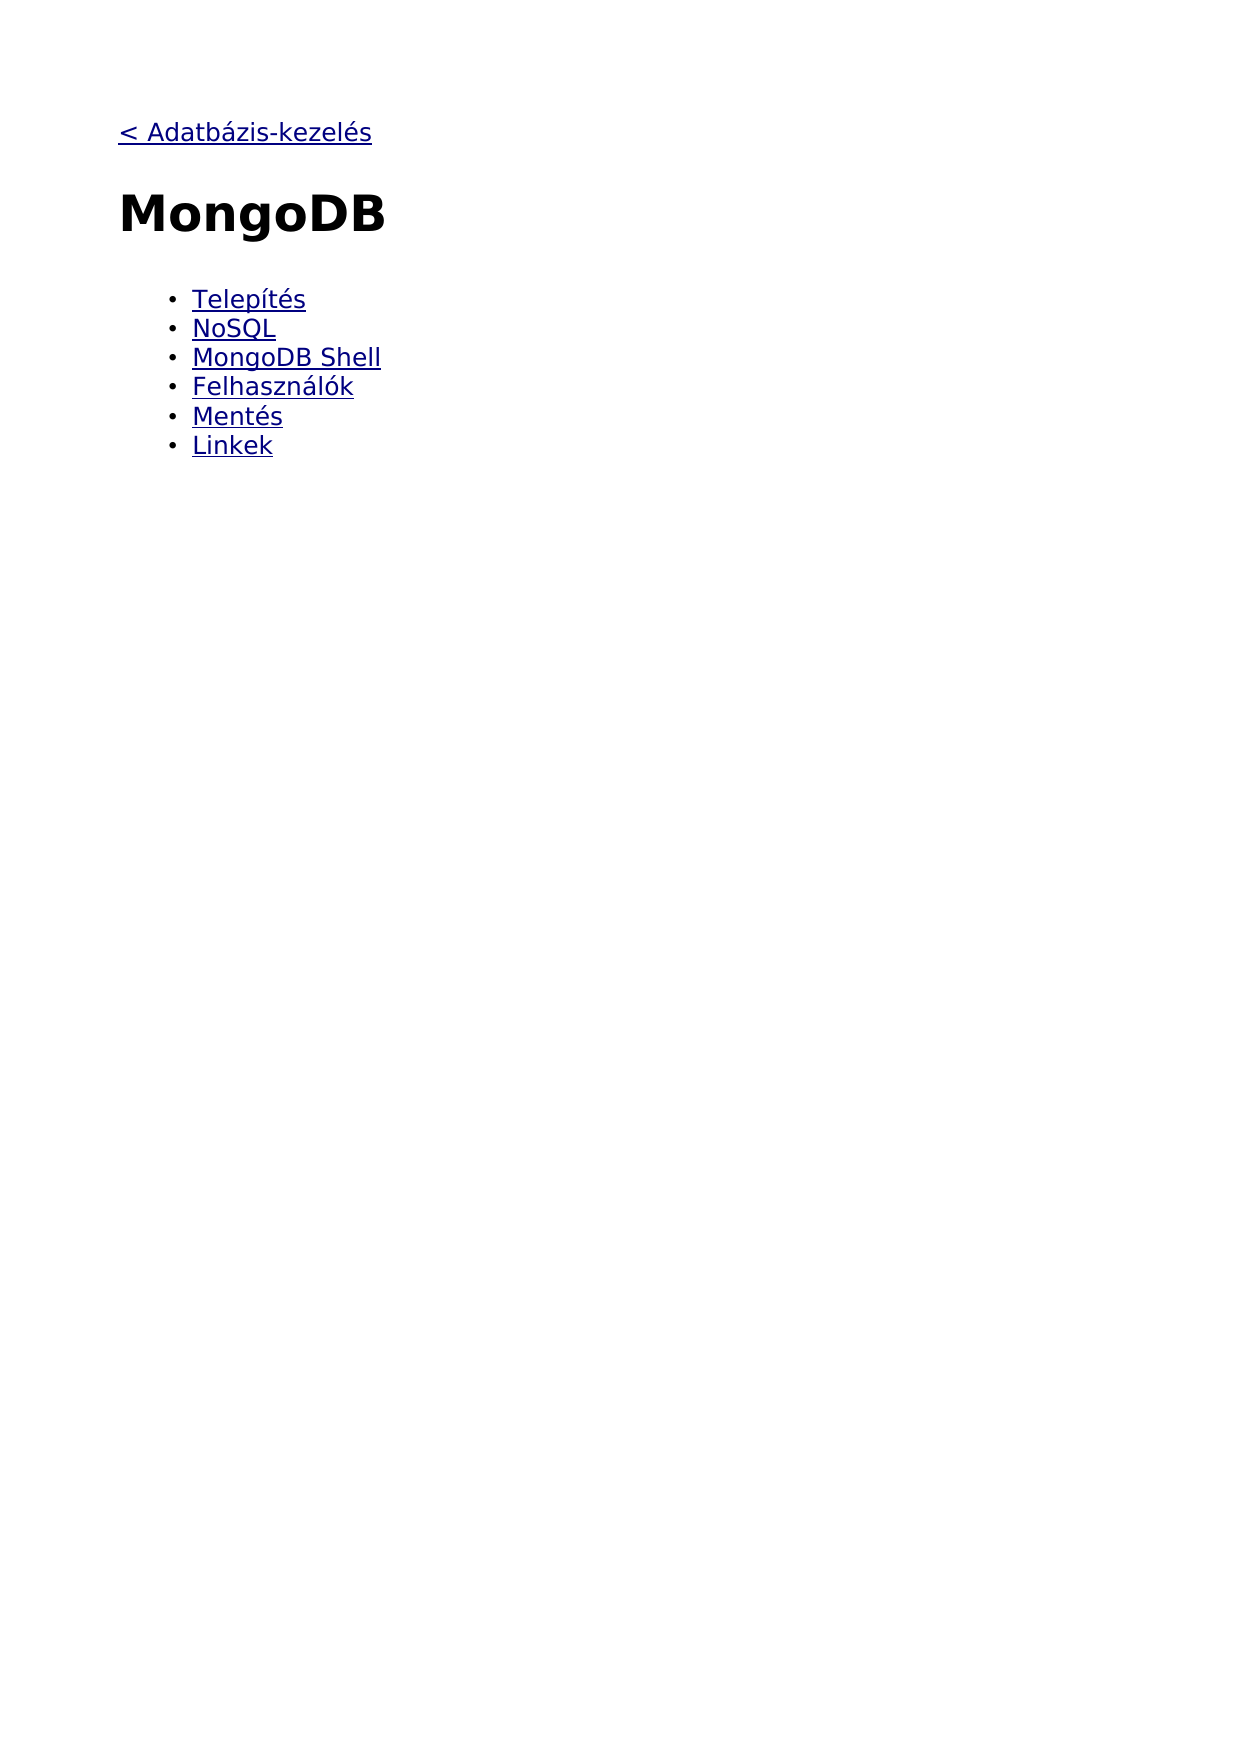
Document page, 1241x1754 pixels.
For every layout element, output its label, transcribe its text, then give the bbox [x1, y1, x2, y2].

list Felhasználók [177, 372, 1122, 402]
list NoSQL [177, 314, 1122, 343]
list Mentés [177, 402, 1122, 431]
subtitle MongoDB [118, 185, 1122, 243]
list MongoDB Shell [177, 343, 1122, 372]
list Linkek [177, 431, 1122, 460]
list Telepítés [177, 285, 1122, 314]
text < Adatbázis-kezelés [118, 118, 1122, 147]
